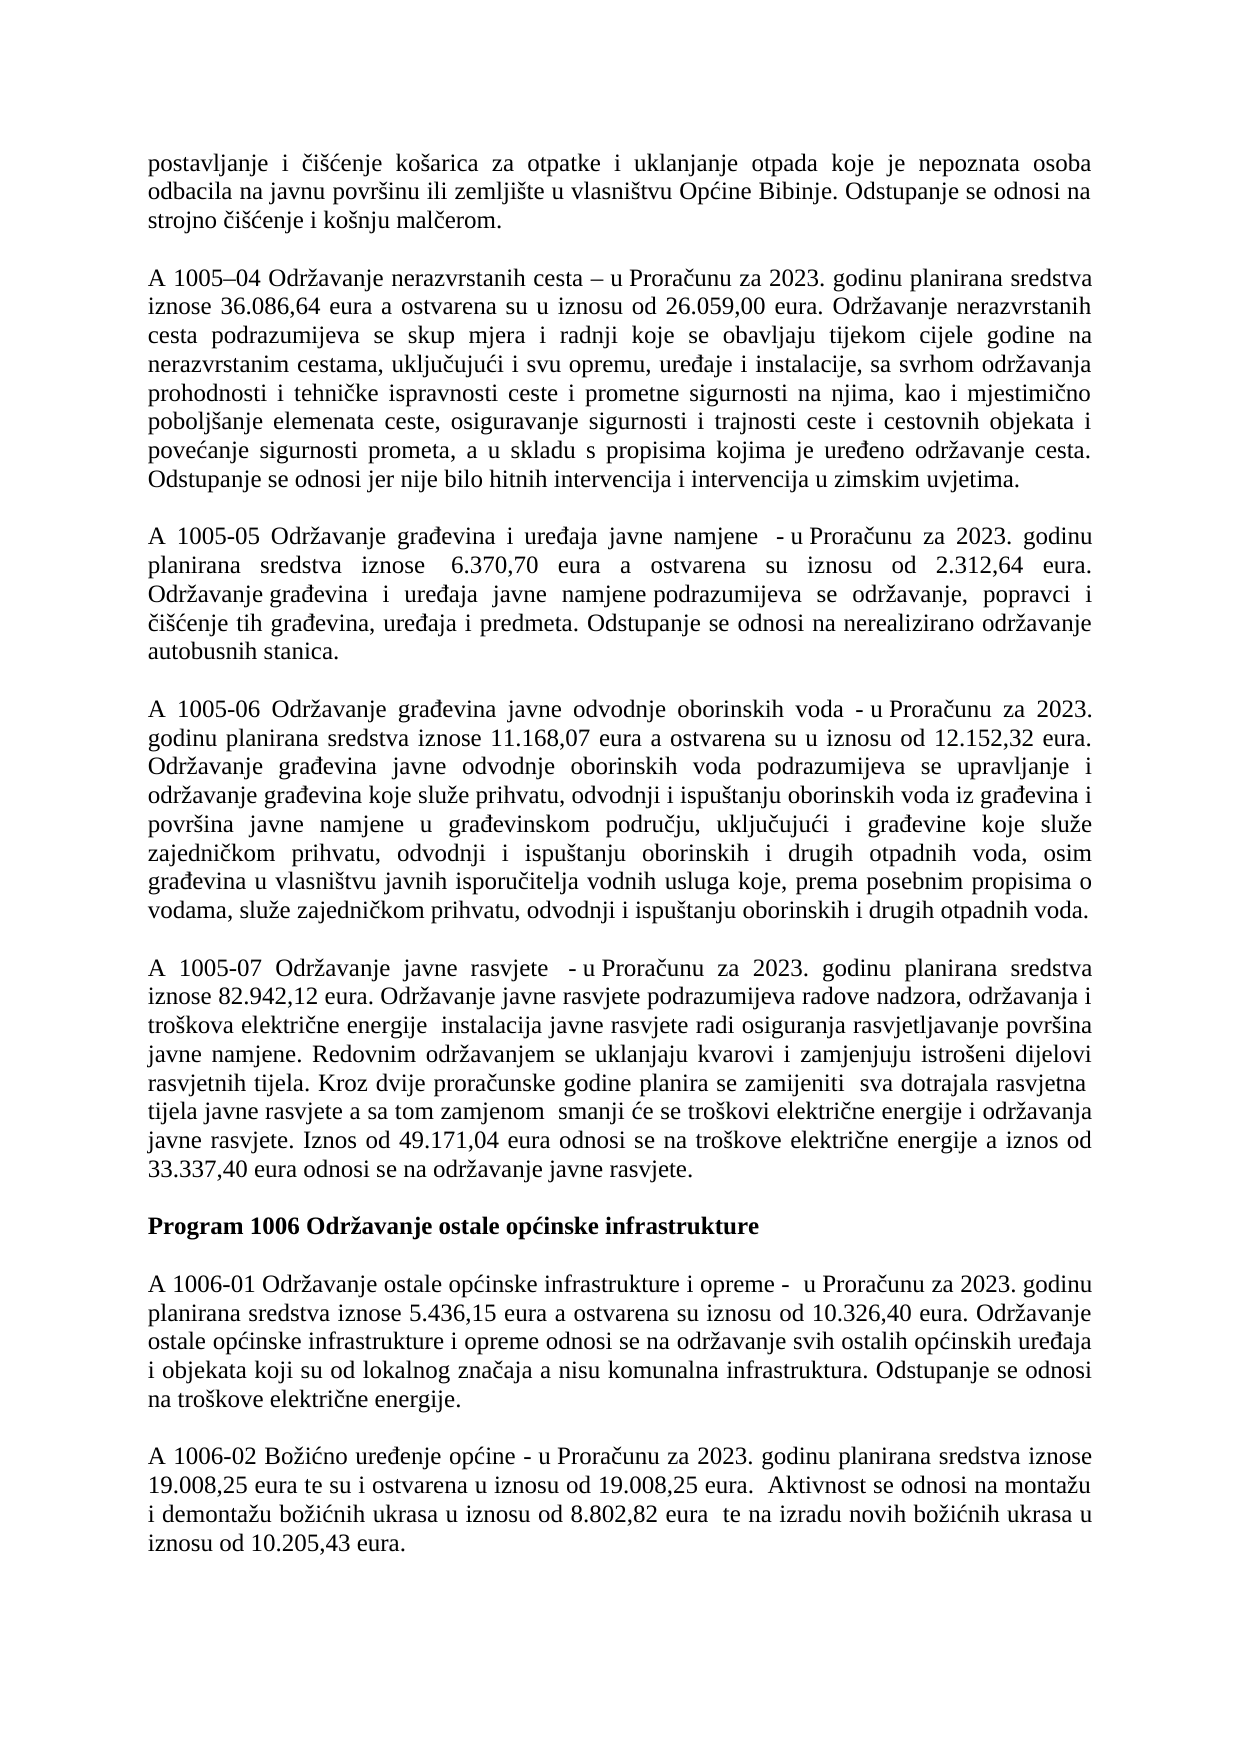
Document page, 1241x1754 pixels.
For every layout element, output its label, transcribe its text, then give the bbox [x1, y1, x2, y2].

text Program 1006 Održavanje ostale općinske infrastrukture [148, 1211, 1093, 1240]
text A 1006-01 Održavanje ostale općinske infrastrukture i opreme - u Proračunu za 2023. godinu planirana sredstva iznose 5.436,15 eura a ostvarena su iznosu od 10.326,40 eura. Održavanje ostale općinske infrastrukture i opreme odnosi se na održavanje svih ostalih općinskih uređaja i objekata koji su od lokalnog značaja a nisu komunalna infrastruktura. Odstupanje se odnosi na troškove električne energije. [148, 1269, 1093, 1413]
text A 1006-02 Božićno uređenje općine - u Proračunu za 2023. godinu planirana sredstva iznose 19.008,25 eura te su i ostvarena u iznosu od 19.008,25 eura. Aktivnost se odnosi na montažu i demontažu božićnih ukrasa u iznosu od 8.802,82 eura te na izradu novih božićnih ukrasa u iznosu od 10.205,43 eura. [148, 1441, 1093, 1556]
text A 1005-05 Održavanje građevina i uređaja javne namjene - u Proračunu za 2023. godinu planirana sredstva iznose 6.370,70 eura a ostvarena su iznosu od 2.312,64 eura. Održavanje građevina i uređaja javne namjene podrazumijeva se održavanje, popravci i čišćenje tih građevina, uređaja i predmeta. Odstupanje se odnosi na nerealizirano održavanje autobusnih stanica. [148, 521, 1093, 665]
text postavljanje i čišćenje košarica za otpatke i uklanjanje otpada koje je nepoznata osoba odbacila na javnu površinu ili zemljište u vlasništvu Općine Bibinje. Odstupanje se odnosi na strojno čišćenje i košnju malčerom. [148, 148, 1093, 234]
text A 1005–04 Održavanje nerazvrstanih cesta – u Proračunu za 2023. godinu planirana sredstva iznose 36.086,64 eura a ostvarena su u iznosu od 26.059,00 eura. Održavanje nerazvrstanih cesta podrazumijeva se skup mjera i radnji koje se obavljaju tijekom cijele godine na nerazvrstanim cestama, uključujući i svu opremu, uređaje i instalacije, sa svrhom održavanja prohodnosti i tehničke ispravnosti ceste i prometne sigurnosti na njima, kao i mjestimično poboljšanje elemenata ceste, osiguravanje sigurnosti i trajnosti ceste i cestovnih objekata i povećanje sigurnosti prometa, a u skladu s propisima kojima je uređeno održavanje cesta. Odstupanje se odnosi jer nije bilo hitnih intervencija i intervencija u zimskim uvjetima. [148, 263, 1093, 493]
text A 1005-06 Održavanje građevina javne odvodnje oborinskih voda - u Proračunu za 2023. godinu planirana sredstva iznose 11.168,07 eura a ostvarena su u iznosu od 12.152,32 eura. Održavanje građevina javne odvodnje oborinskih voda podrazumijeva se upravljanje i održavanje građevina koje služe prihvatu, odvodnji i ispuštanju oborinskih voda iz građevina i površina javne namjene u građevinskom području, uključujući i građevine koje služe zajedničkom prihvatu, odvodnji i ispuštanju oborinskih i drugih otpadnih voda, osim građevina u vlasništvu javnih isporučitelja vodnih usluga koje, prema posebnim propisima o vodama, služe zajedničkom prihvatu, odvodnji i ispuštanju oborinskih i drugih otpadnih voda. [148, 694, 1093, 924]
text A 1005-07 Održavanje javne rasvjete - u Proračunu za 2023. godinu planirana sredstva iznose 82.942,12 eura. Održavanje javne rasvjete podrazumijeva radove nadzora, održavanja i troškova električne energije instalacija javne rasvjete radi osiguranja rasvjetljavanje površina javne namjene. Redovnim održavanjem se uklanjaju kvarovi i zamjenjuju istrošeni dijelovi rasvjetnih tijela. Kroz dvije proračunske godine planira se zamijeniti sva dotrajala rasvjetna tijela javne rasvjete a sa tom zamjenom smanji će se troškovi električne energije i održavanja javne rasvjete. Iznos od 49.171,04 eura odnosi se na troškove električne energije a iznos od 33.337,40 eura odnosi se na održavanje javne rasvjete. [148, 953, 1093, 1183]
